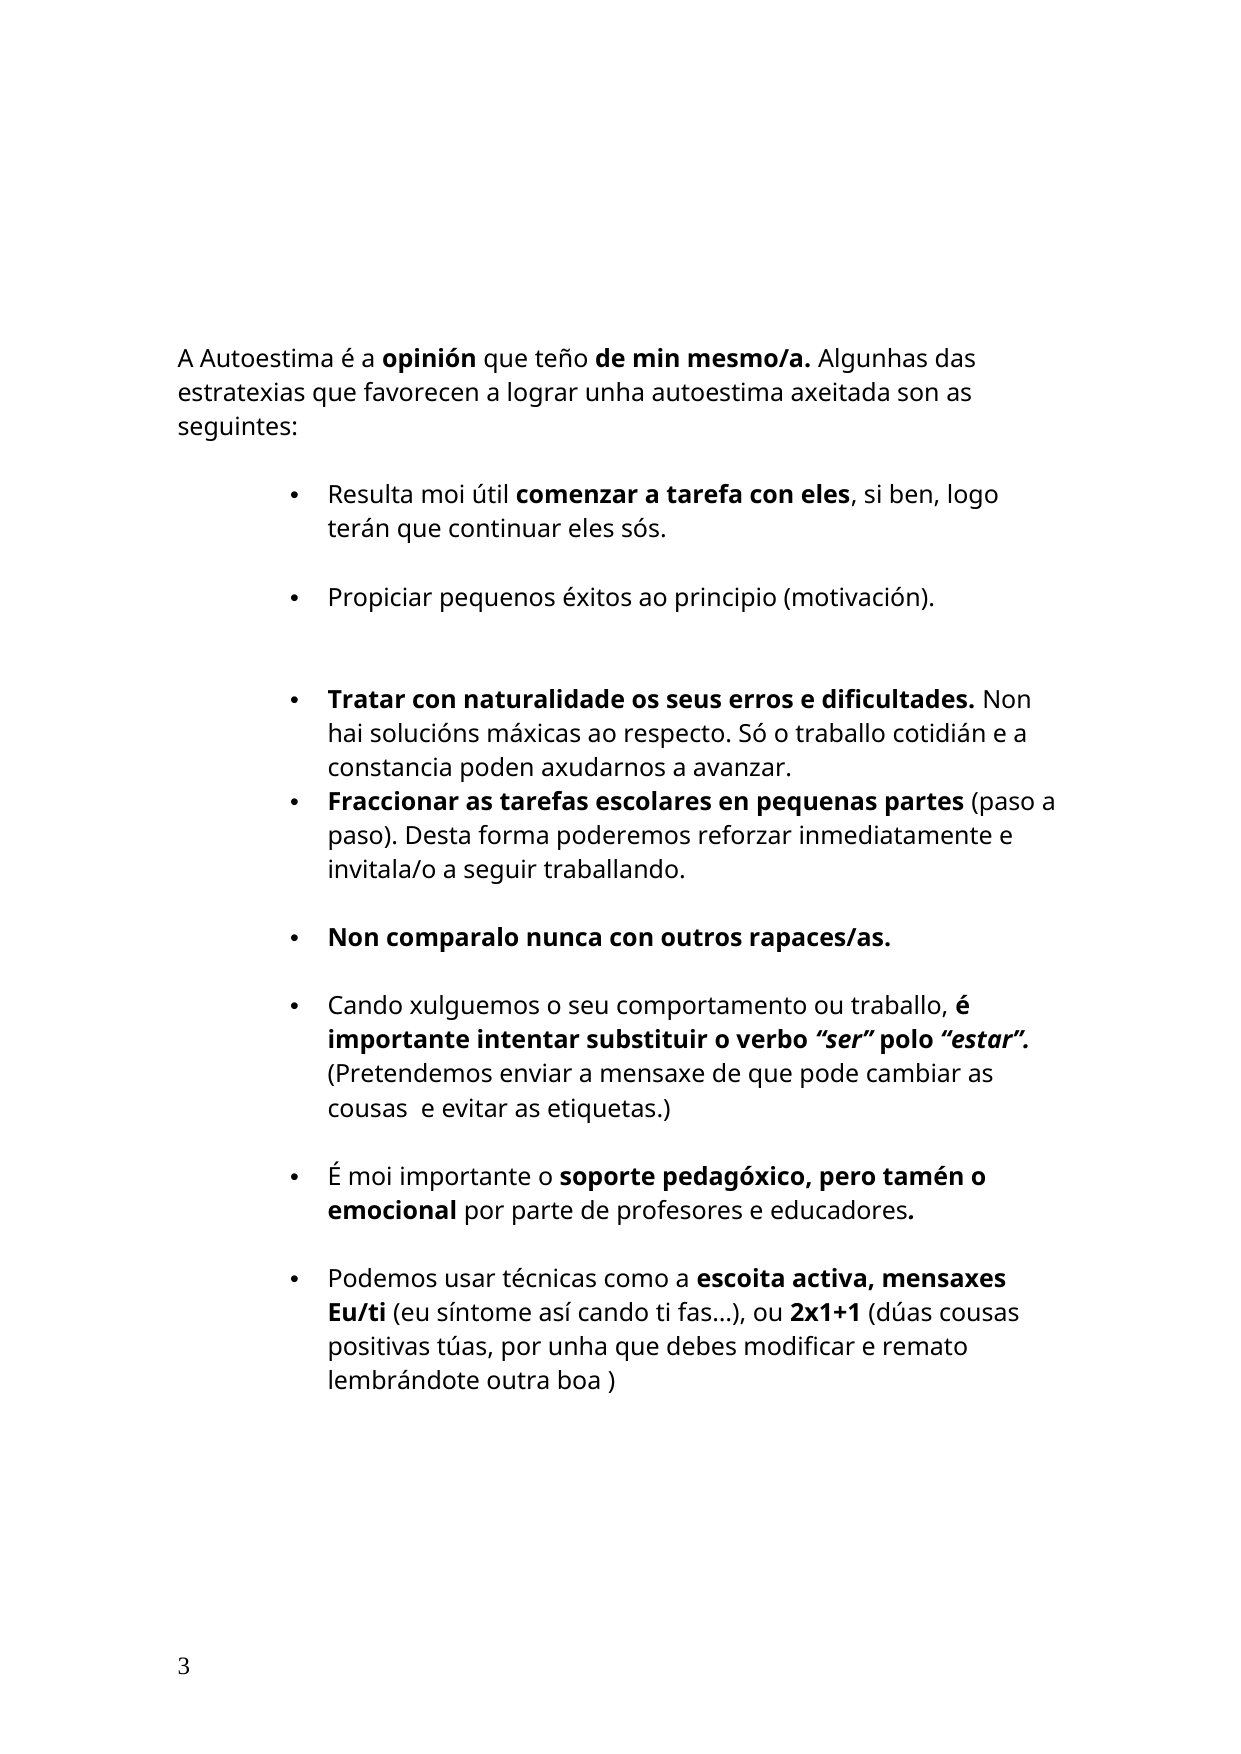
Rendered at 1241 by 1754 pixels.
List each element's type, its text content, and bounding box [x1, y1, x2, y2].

text A Autoestima é a opinión que teño de min mesmo/a. Algunhas das estratexias que favorecen a lograr unha autoestima axeitada son as seguintes: [177, 341, 1063, 443]
list Non comparalo nunca con outros rapaces/as. [290, 920, 1063, 954]
list Podemos usar técnicas como a escoita activa, mensaxes Eu/ti (eu síntome así cando ti fas…), ou 2x1+1 (dúas cousas positivas túas, por unha que debes modificar e remato lembrándote outra boa ) [290, 1261, 1063, 1397]
list É moi importante o soporte pedagóxico, pero tamén o emocional por parte de profesores e educadores. [290, 1158, 1063, 1226]
list Tratar con naturalidade os seus erros e dificultades. Non hai solucións máxicas ao respecto. Só o traballo cotidián e a constancia poden axudarnos a avanzar. [290, 681, 1063, 784]
list Propiciar pequenos éxitos ao principio (motivación). [290, 579, 1063, 613]
list Resulta moi útil comenzar a tarefa con eles, si ben, logo terán que continuar eles sós. [290, 477, 1063, 545]
list Fraccionar as tarefas escolares en pequenas partes (paso a paso). Desta forma poderemos reforzar inmediatamente e invitala/o a seguir traballando. [290, 784, 1063, 886]
list Cando xulguemos o seu comportamento ou traballo, é importante intentar substituir o verbo “ser” polo “estar”. (Pretendemos enviar a mensaxe de que pode cambiar as cousas e evitar as etiquetas.) [290, 988, 1063, 1124]
